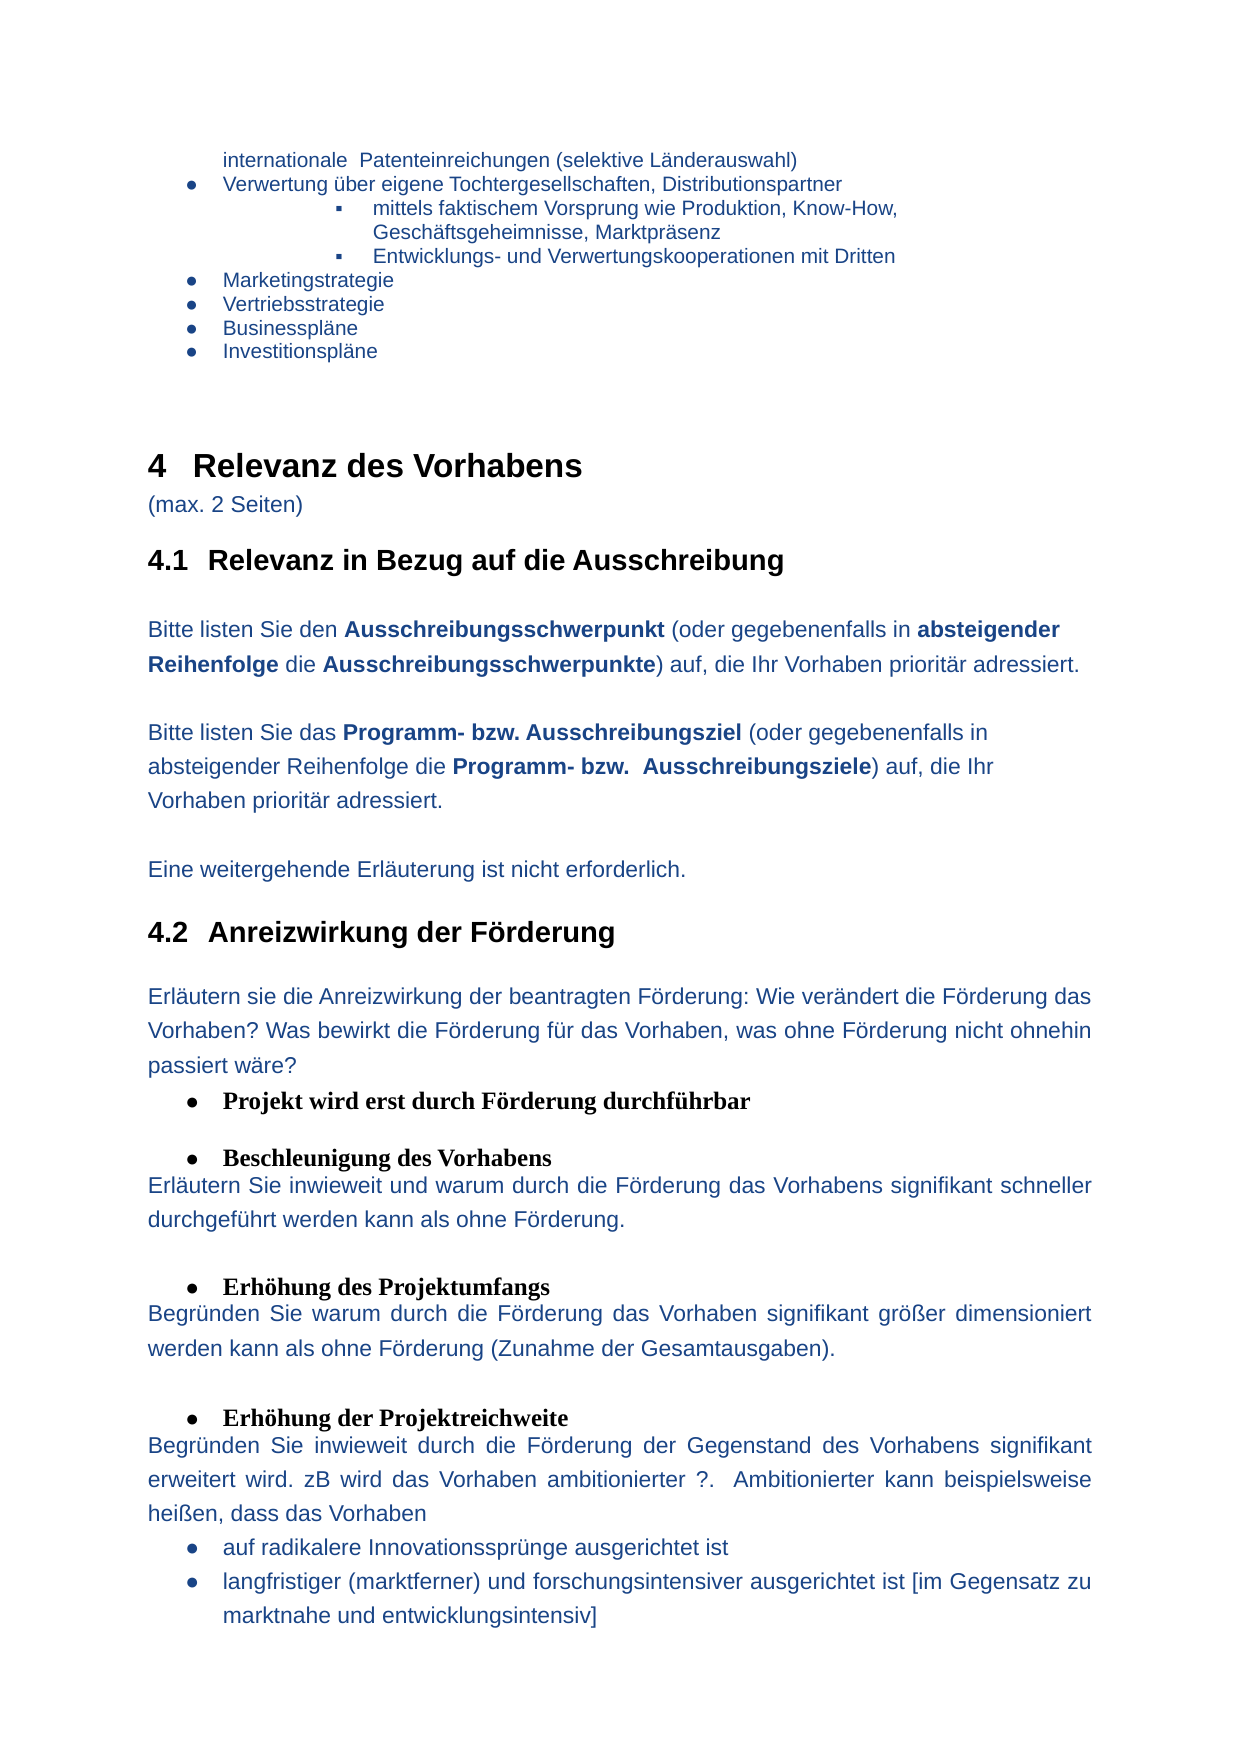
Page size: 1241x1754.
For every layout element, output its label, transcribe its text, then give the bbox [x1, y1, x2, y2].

list Relevanz des Vorhabens [148, 446, 1092, 485]
list Beschleunigung des Vorhabens [185, 1143, 1092, 1172]
list Investitionspläne [185, 339, 1092, 363]
list Anreizwirkung der Förderung [148, 915, 1092, 948]
list Entwicklungs- und Verwertungskooperationen mit Dritten [335, 243, 1092, 267]
text Begründen Sie warum durch die Förderung das Vorhaben signifikant größer dimensioniert werden kann als ohne Förderung (Zunahme der Gesamtausgaben). [148, 1300, 1092, 1361]
list Erhöhung der Projektreichweite [185, 1403, 1092, 1432]
list auf radikalere Innovationssprünge ausgerichtet ist [185, 1534, 1092, 1561]
list Businesspläne [185, 315, 1092, 339]
text Erläutern Sie inwieweit und warum durch die Förderung das Vorhabens signifikant schneller durchgeführt werden kann als ohne Förderung. [148, 1172, 1092, 1233]
text Eine weitergehende Erläuterung ist nicht erforderlich. [148, 856, 1092, 882]
list Vertriebsstrategie [185, 291, 1092, 315]
text Erläutern sie die Anreizwirkung der beantragten Förderung: Wie verändert die Förderung das Vorhaben? Was bewirkt die Förderung für das Vorhaben, was ohne Förderung nicht ohnehin passiert wäre? [148, 983, 1092, 1078]
list Projekt wird erst durch Förderung durchführbar [185, 1086, 1092, 1114]
list Relevanz in Bezug auf die Ausschreibung [148, 542, 1092, 576]
list internationale Patenteinreichungen (selektive Länderauswahl) [185, 148, 1092, 172]
text (max. 2 Seiten) [148, 491, 1092, 517]
list Verwertung über eigene Tochtergesellschaften, Distributionspartner [185, 172, 1092, 196]
list Marketingstrategie [185, 267, 1092, 291]
list Erhöhung des Projektumfangs [185, 1272, 1092, 1300]
text Bitte listen Sie den Ausschreibungsschwerpunkt (oder gegebenenfalls in absteigender Reihenfolge die Ausschreibungsschwerpunkte) auf, die Ihr Vorhaben prioritär adressiert. [148, 616, 1092, 677]
list langfristiger (marktferner) und forschungsintensiver ausgerichtet ist [im Gegensatz zu marktnahe und entwicklungsintensiv] [185, 1568, 1092, 1629]
text Begründen Sie inwieweit durch die Förderung der Gegenstand des Vorhabens signifikant erweitert wird. zB wird das Vorhaben ambitionierter ?. Ambitionierter kann beispielsweise heißen, dass das Vorhaben [148, 1432, 1092, 1526]
list mittels faktischem Vorsprung wie Produktion, Know-How, Geschäftsgeheimnisse, Marktpräsenz [335, 196, 1092, 243]
text Bitte listen Sie das Programm- bzw. Ausschreibungsziel (oder gegebenenfalls in absteigender Reihenfolge die Programm- bzw. Ausschreibungsziele) auf, die Ihr Vorhaben prioritär adressiert. [148, 719, 1092, 814]
